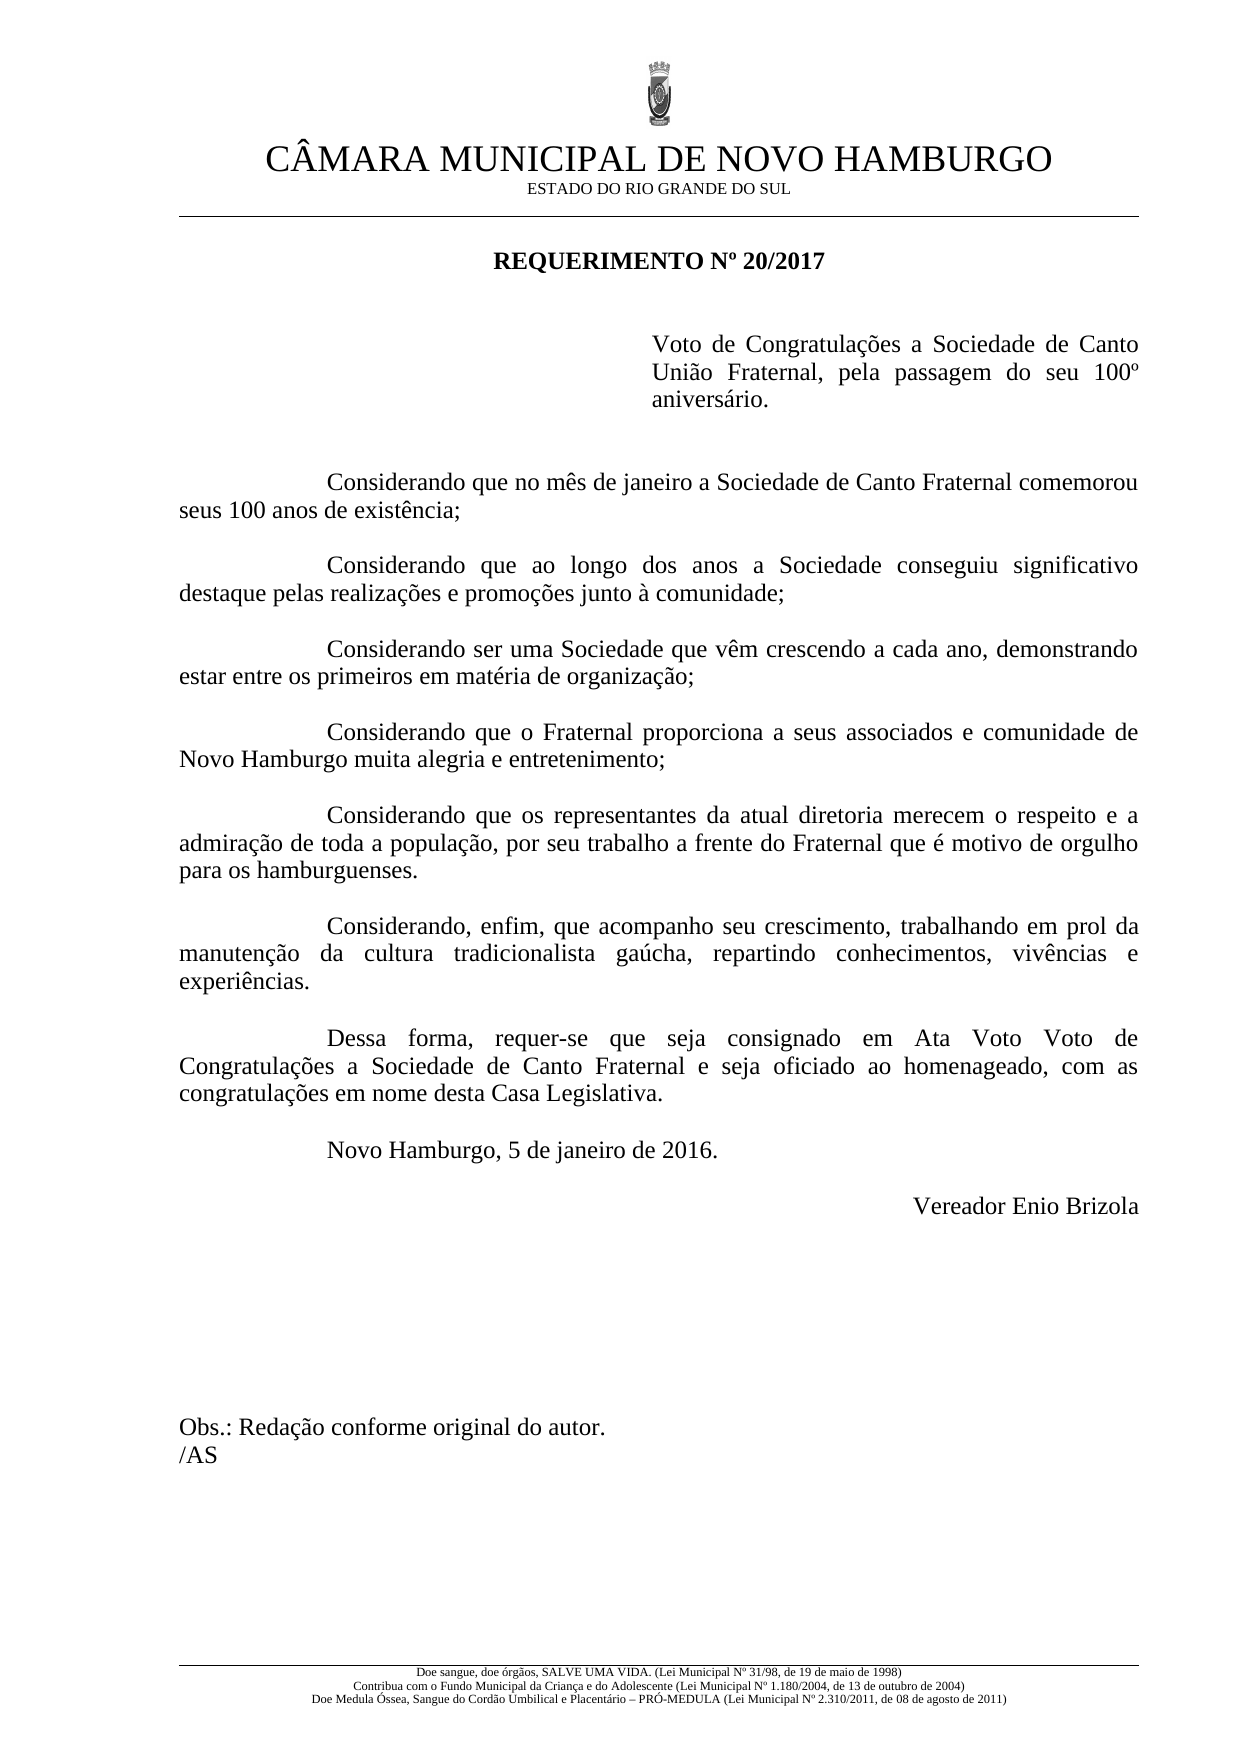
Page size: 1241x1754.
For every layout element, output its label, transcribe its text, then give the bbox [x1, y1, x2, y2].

text Voto de Congratulações a Sociedade de Canto União Fraternal, pela passagem do seu 100º aniversário. [652, 330, 1139, 413]
text Vereador Enio Brizola [179, 1192, 1139, 1219]
text Considerando, enfim, que acompanho seu crescimento, trabalhando em prol da manutenção da cultura tradicionalista gaúcha, repartindo conhecimentos, vivências e experiências. [179, 912, 1139, 995]
text Novo Hamburgo, 5 de janeiro de 2016. [179, 1136, 1139, 1164]
text Considerando que os representantes da atual diretoria merecem o respeito e a admiração de toda a população, por seu trabalho a frente do Fraternal que é motivo de orgulho para os hamburguenses. [179, 801, 1139, 884]
text Dessa forma, requer-se que seja consignado em Ata Voto Voto de Congratulações a Sociedade de Canto Fraternal e seja oficiado ao homenageado, com as congratulações em nome desta Casa Legislativa. [179, 1024, 1139, 1107]
text Considerando que o Fraternal proporciona a seus associados e comunidade de Novo Hamburgo muita alegria e entretenimento; [179, 718, 1139, 773]
text /AS [179, 1441, 1139, 1469]
text Considerando ser uma Sociedade que vêm crescendo a cada ano, demonstrando estar entre os primeiros em matéria de organização; [179, 635, 1139, 690]
text Considerando que no mês de janeiro a Sociedade de Canto Fraternal comemorou seus 100 anos de existência; [179, 468, 1139, 524]
text REQUERIMENTO Nº 20/2017 [179, 247, 1139, 274]
text Obs.: Redação conforme original do autor. [179, 1413, 1139, 1441]
text Considerando que ao longo dos anos a Sociedade conseguiu significativo destaque pelas realizações e promoções junto à comunidade; [179, 552, 1139, 607]
